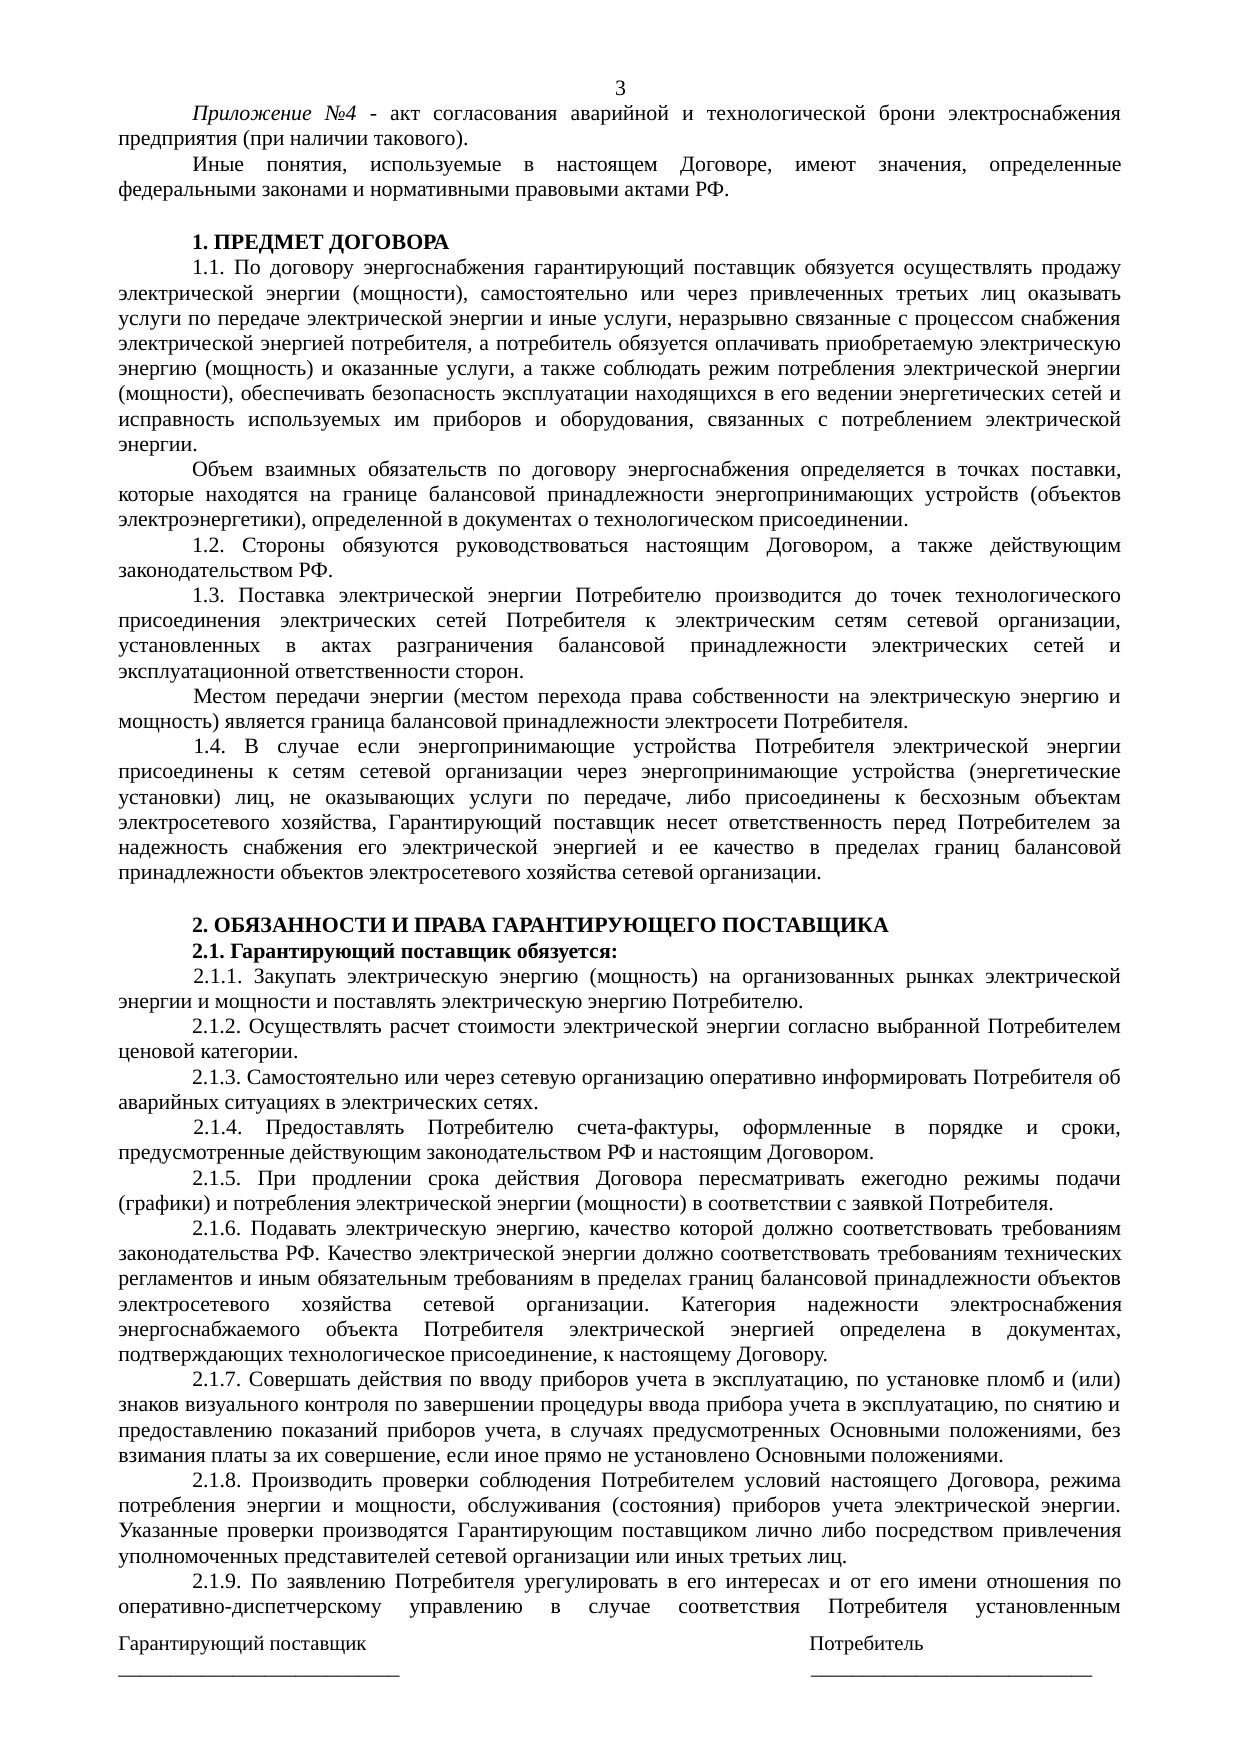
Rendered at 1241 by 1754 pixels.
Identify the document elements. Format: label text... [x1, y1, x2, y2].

text 1.4. В случае если энергопринимающие устройства Потребителя электрической энергии присоединены к сетям сетевой организации через энергопринимающие устройства (энергетические установки) лиц, не оказывающих услуги по передаче, либо присоединены к бесхозным объектам электросетевого хозяйства, Гарантирующий поставщик несет ответственность перед Потребителем за надежность снабжения его электрической энергией и ее качество в пределах границ балансовой принадлежности объектов электросетевого хозяйства сетевой организации. [118, 733, 1122, 884]
text 1.3. Поставка электрической энергии Потребителю производится до точек технологического присоединения электрических сетей Потребителя к электрическим сетям сетевой организации, установленных в актах разграничения балансовой принадлежности электрических сетей и эксплуатационной ответственности сторон. [118, 582, 1122, 683]
text 2.1.8. Производить проверки соблюдения Потребителем условий настоящего Договора, режима потребления энергии и мощности, обслуживания (состояния) приборов учета электрической энергии. Указанные проверки производятся Гарантирующим поставщиком лично либо посредством привлечения уполномоченных представителей сетевой организации или иных третьих лиц. [118, 1467, 1122, 1568]
text 2.1. Гарантирующий поставщик обязуется: [118, 938, 1122, 963]
text 1. ПРЕДМЕТ ДОГОВОРА [118, 229, 1122, 254]
text Иные понятия, используемые в настоящем Договоре, имеют значения, определенные федеральными законами и нормативными правовыми актами РФ. [118, 151, 1122, 201]
text 2.1.6. Подавать электрическую энергию, качество которой должно соответствовать требованиям законодательства РФ. Качество электрической энергии должно соответствовать требованиям технических регламентов и иным обязательным требованиям в пределах границ балансовой принадлежности объектов электросетевого хозяйства сетевой организации. Категория надежности электроснабжения энергоснабжаемого объекта Потребителя электрической энергией определена в документах, подтверждающих технологическое присоединение, к настоящему Договору. [118, 1215, 1122, 1366]
text 2.1.4. Предоставлять Потребителю счета-фактуры, оформленные в порядке и сроки, предусмотренные действующим законодательством РФ и настоящим Договором. [118, 1114, 1122, 1164]
text 1.2. Стороны обязуются руководствоваться настоящим Договором, а также действующим законодательством РФ. [118, 532, 1122, 582]
text 2.1.3. Самостоятельно или через сетевую организацию оперативно информировать Потребителя об аварийных ситуациях в электрических сетях. [118, 1064, 1122, 1114]
text 2.1.2. Осуществлять расчет стоимости электрической энергии согласно выбранной Потребителем ценовой категории. [118, 1013, 1122, 1064]
text 2.1.7. Совершать действия по вводу приборов учета в эксплуатацию, по установке пломб и (или) знаков визуального контроля по завершении процедуры ввода прибора учета в эксплуатацию, по снятию и предоставлению показаний приборов учета, в случаях предусмотренных Основными положениями, без взимания платы за их совершение, если иное прямо не установлено Основными положениями. [118, 1366, 1122, 1467]
text 2.1.1. Закупать электрическую энергию (мощность) на организованных рынках электрической энергии и мощности и поставлять электрическую энергию Потребителю. [118, 963, 1122, 1013]
text 2.1.9. По заявлению Потребителя урегулировать в его интересах и от его имени отношения по оперативно-диспетчерскому управлению в случае соответствия Потребителя установленным [118, 1568, 1122, 1618]
text 1.1. По договору энергоснабжения гарантирующий поставщик обязуется осуществлять продажу электрической энергии (мощности), самостоятельно или через привлеченных третьих лиц оказывать услуги по передаче электрической энергии и иные услуги, неразрывно связанные с процессом снабжения электрической энергией потребителя, а потребитель обязуется оплачивать приобретаемую электрическую энергию (мощность) и оказанные услуги, а также соблюдать режим потребления электрической энергии (мощности), обеспечивать безопасность эксплуатации находящихся в его ведении энергетических сетей и исправность используемых им приборов и оборудования, связанных с потреблением электрической энергии. [118, 254, 1122, 456]
text Объем взаимных обязательств по договору энергоснабжения определяется в точках поставки, которые находятся на границе балансовой принадлежности энергопринимающих устройств (объектов электроэнергетики), определенной в документах о технологическом присоединении. [118, 456, 1122, 532]
text 2. ОБЯЗАННОСТИ И ПРАВА ГАРАНТИРУЮЩЕГО ПОСТАВЩИКА [118, 912, 1122, 938]
text Приложение №4 - акт согласования аварийной и технологической брони электроснабжения предприятия (при наличии такового). [118, 100, 1122, 151]
text 2.1.5. При продлении срока действия Договора пересматривать ежегодно режимы подачи (графики) и потребления электрической энергии (мощности) в соответствии с заявкой Потребителя. [118, 1164, 1122, 1215]
text Местом передачи энергии (местом перехода права собственности на электрическую энергию и мощность) является граница балансовой принадлежности электросети Потребителя. [118, 683, 1122, 733]
